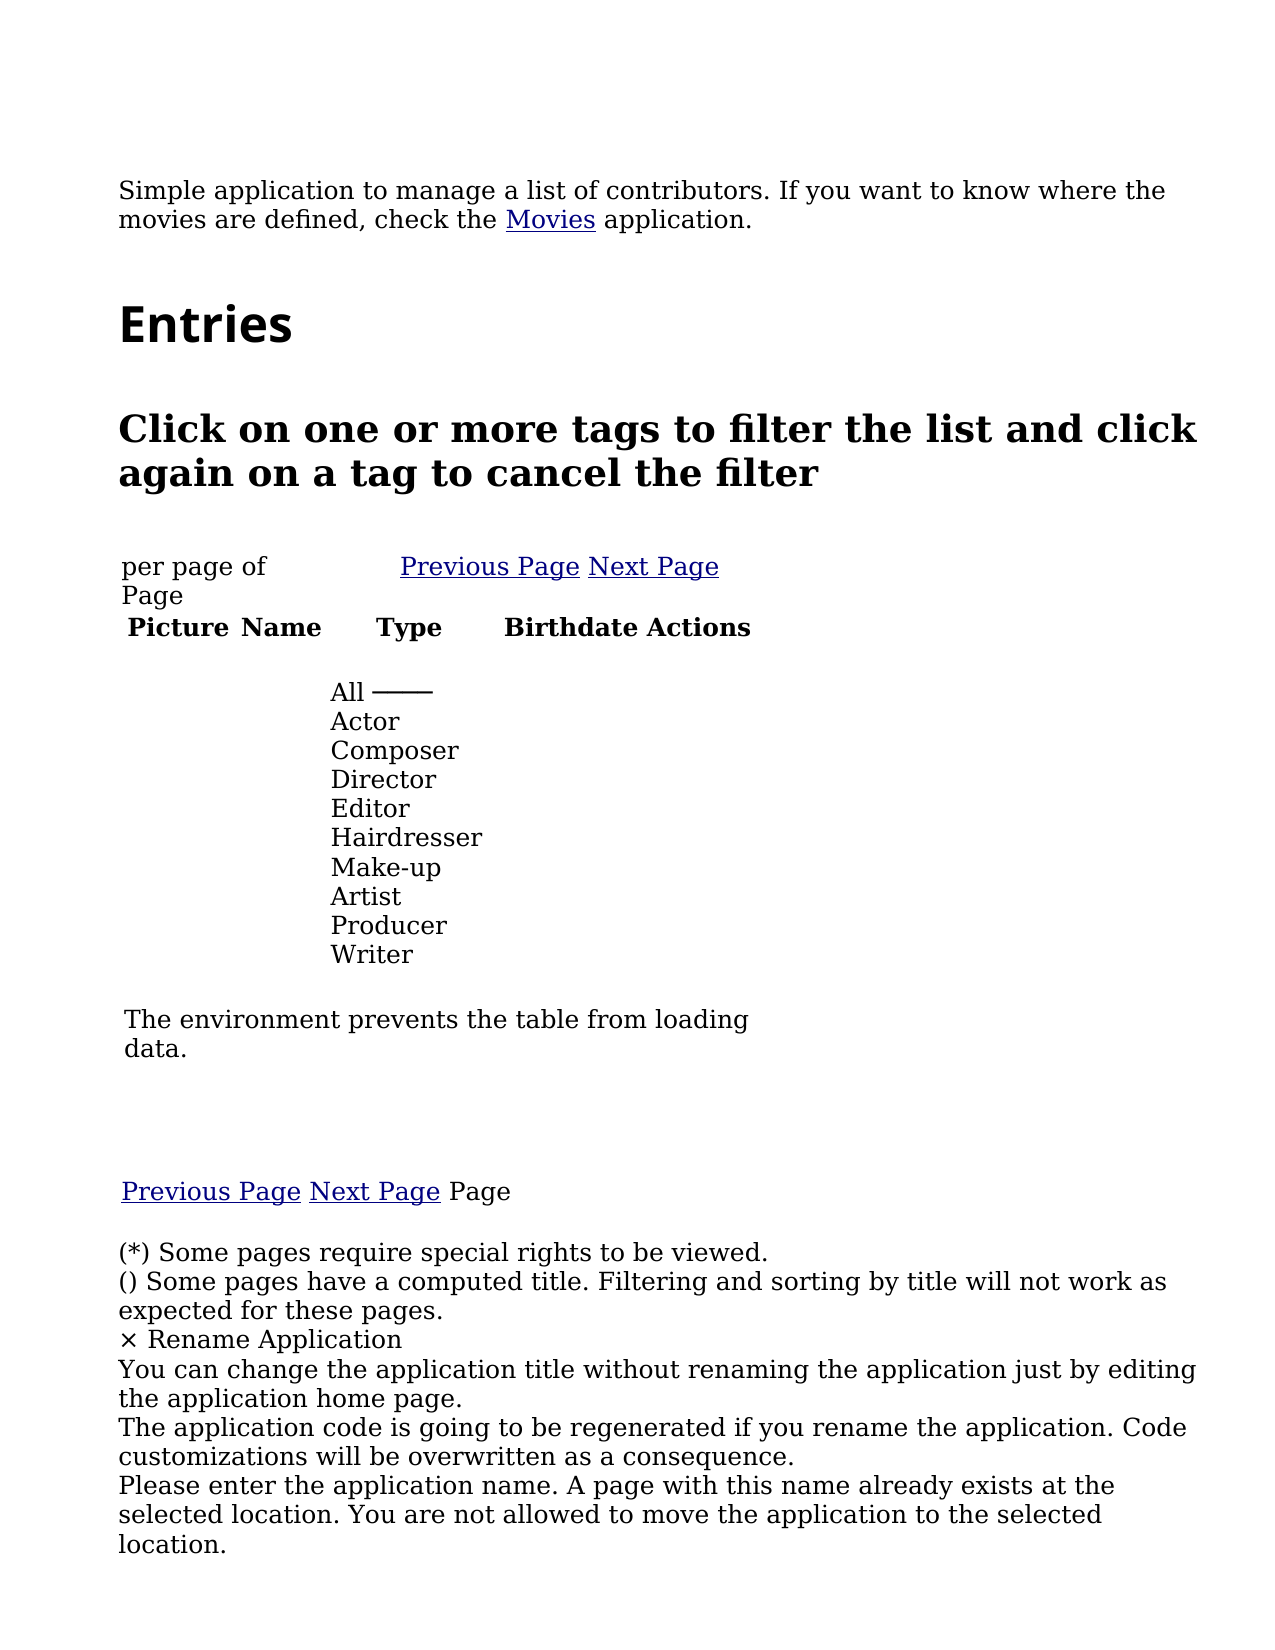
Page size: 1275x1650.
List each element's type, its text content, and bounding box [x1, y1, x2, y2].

text (*) Some pages require special rights to be viewed. [118, 1238, 1216, 1267]
table_cell [118, 1134, 767, 1174]
text () Some pages have a computed title. Filtering and sorting by title will not work as expected for these pages. [118, 1267, 1216, 1326]
table_header Actions [643, 610, 764, 675]
table_cell [499, 675, 643, 1002]
table_header Birthdate [499, 610, 643, 675]
table_cell Previous Page Next Page Page [118, 1174, 767, 1238]
table_cell [643, 675, 764, 1002]
text Simple application to manage a list of contributors. If you want to know where the movies are defined, check the Movies application. [118, 176, 1216, 235]
text The application code is going to be regenerated if you rename the application. Code customizations will be overwritten as a consequence. [118, 1413, 1216, 1472]
table_cell All ──── Actor Composer Director Editor Hairdresser Make-up Artist Producer Writer [328, 675, 499, 1002]
table_header per page of Previous Page Next Page Page [118, 513, 767, 1133]
table_cell [121, 675, 235, 1002]
table_cell [235, 675, 327, 1002]
table_header Picture [121, 610, 235, 675]
table_cell The environment prevents the table from loading data. [121, 1002, 764, 1066]
text × Rename Application [118, 1326, 1216, 1355]
table_cell [121, 1066, 764, 1131]
subtitle Entries [118, 289, 1216, 357]
text You can change the application title without renaming the application just by editing the application home page. [118, 1355, 1216, 1413]
table_header Name [235, 610, 327, 675]
table_header Type [328, 610, 499, 675]
text Please enter the application name. A page with this name already exists at the selected location. You are not allowed to move the application to the selected location. [118, 1472, 1216, 1559]
subtitle Click on one or more tags to filter the list and click again on a tag to cancel the filter [118, 408, 1216, 496]
